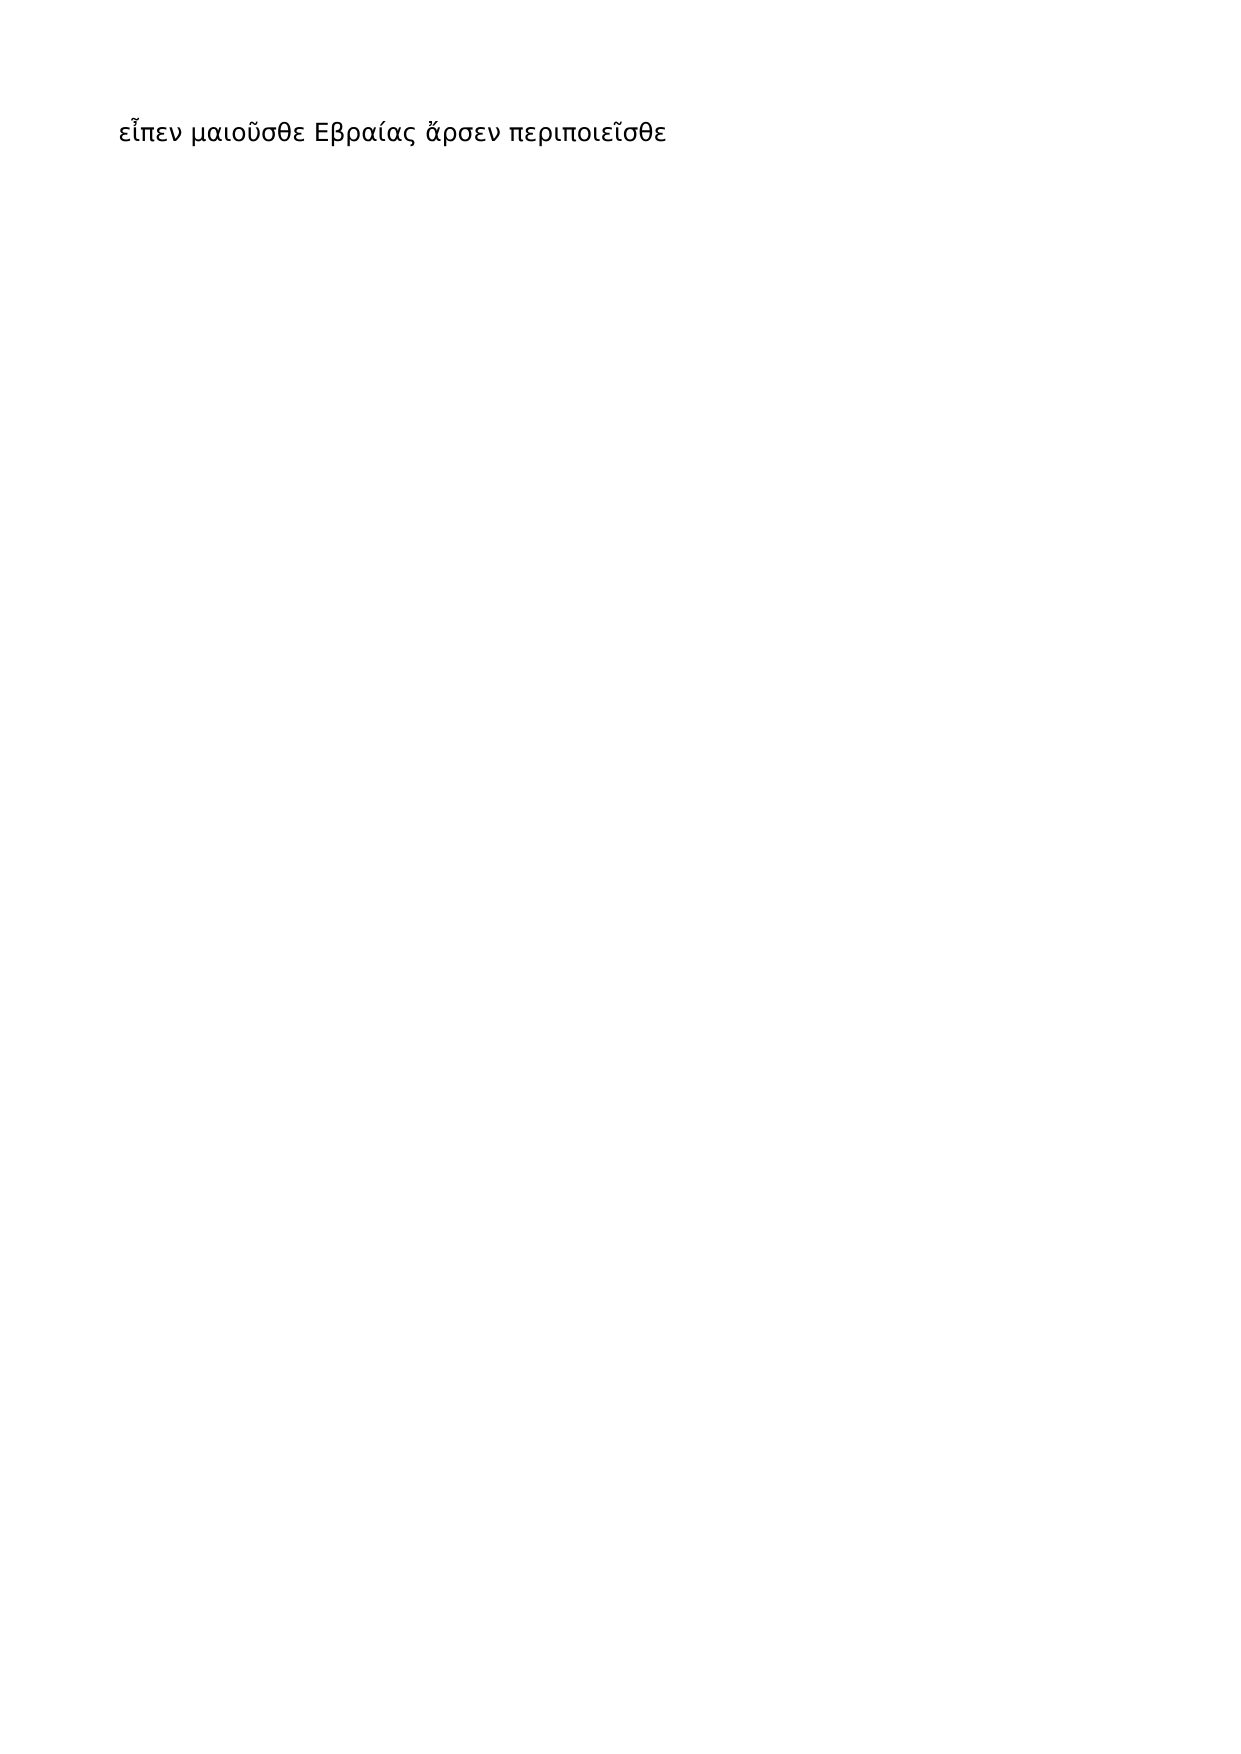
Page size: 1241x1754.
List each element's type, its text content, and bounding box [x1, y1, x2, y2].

text εἶπεν μαιοῦσθε Εβραίας ἄρσεν περιποιεῖσθε [118, 118, 1122, 147]
